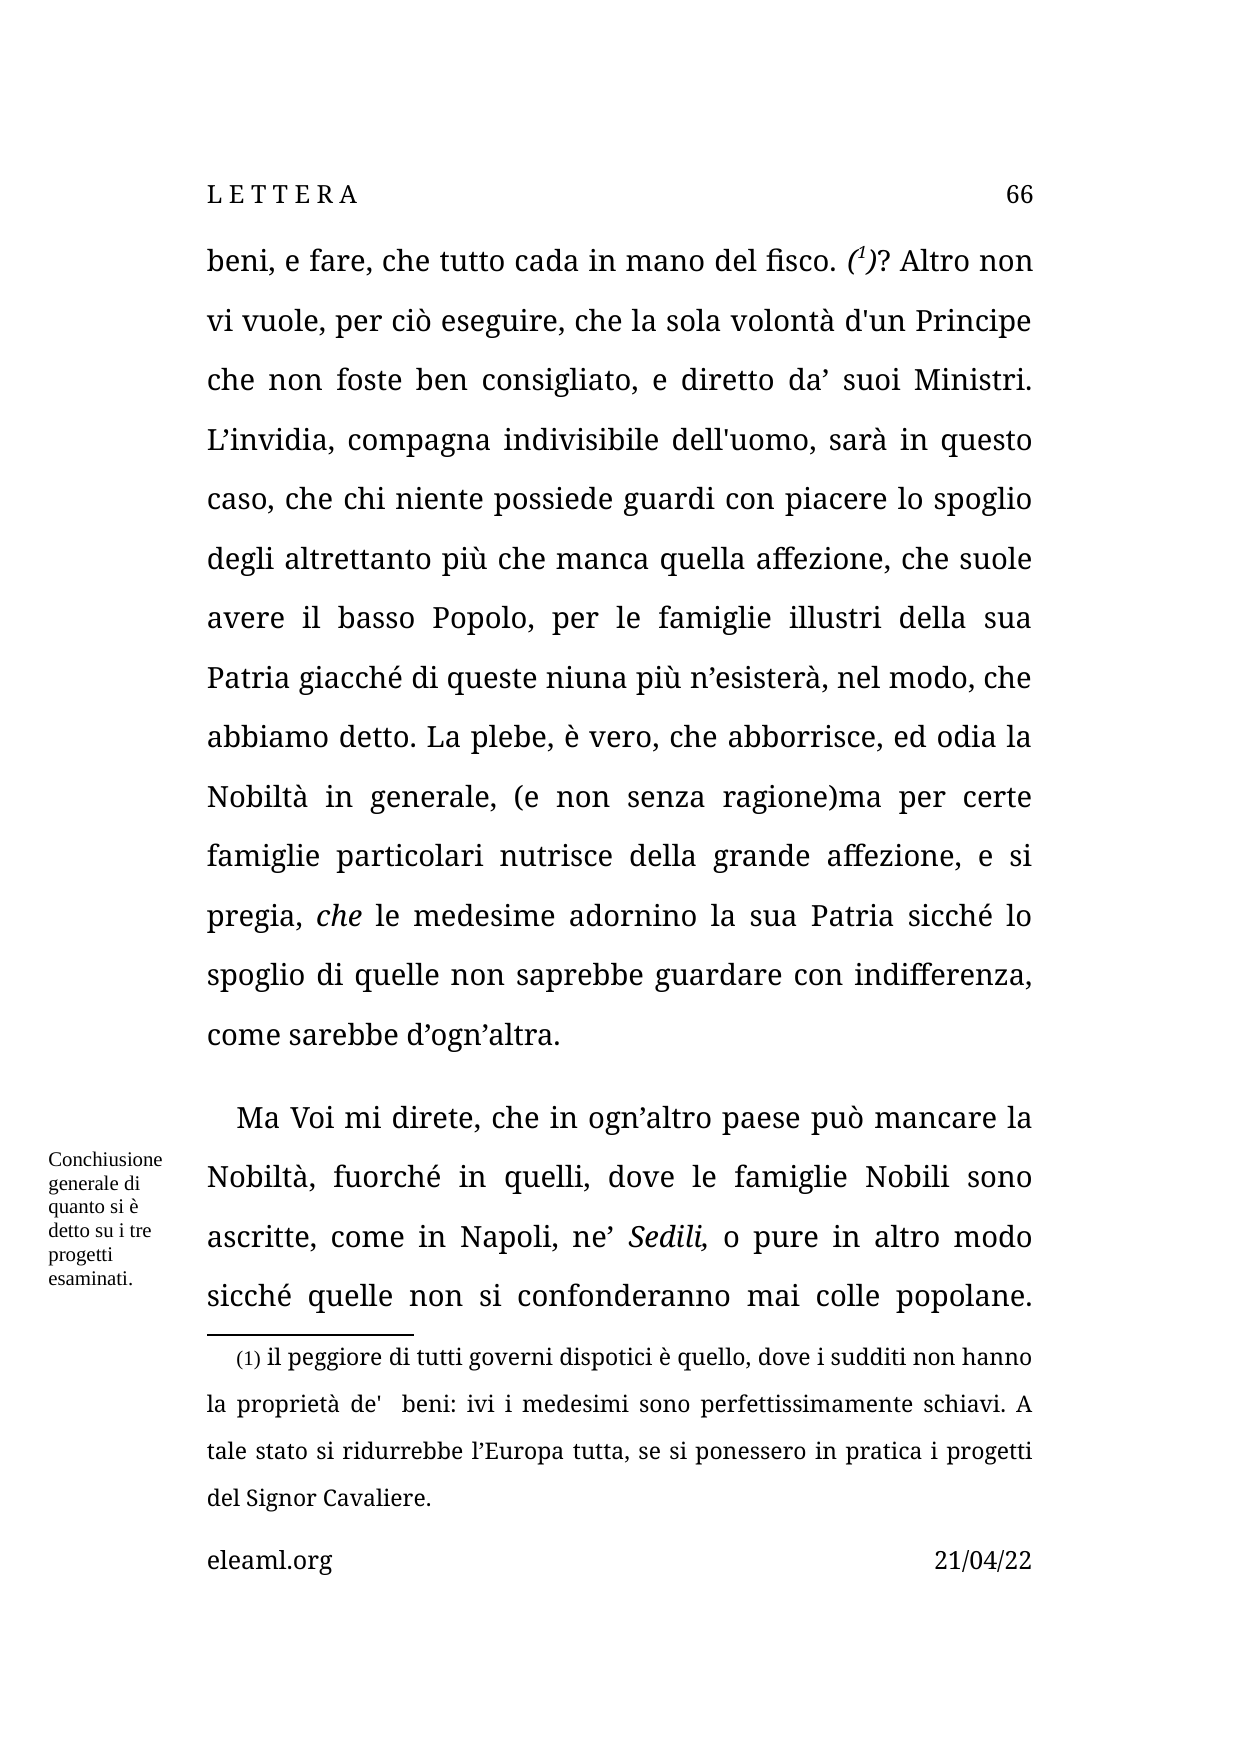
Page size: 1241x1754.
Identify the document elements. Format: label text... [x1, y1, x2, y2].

text il peggiore di tutti governi dispotici è quello, dove i sudditi non hanno la proprietà de' beni: ivi i medesimi sono perfettissimamente schiavi. A tale stato si ridurrebbe l’Europa tutta, se si ponessero in pratica i progetti del Signor Cavaliere. [207, 1341, 1033, 1513]
text beni, e fare, che tutto cada in mano del fisco. ()? Altro non vi vuole, per ciò eseguire, che la sola volontà d'un Principe che non foste ben consigliato, e diretto da’ suoi Ministri. L’invidia, compagna indivisibile dell'uomo, sarà in questo caso, che chi niente possiede guardi con piacere lo spoglio degli altrettanto più che manca quella affezione, che suole avere il basso Popolo, per le famiglie illustri della sua Patria giacché di queste niuna più n’esisterà, nel modo, che abbiamo detto. La plebe, è vero, che abborrisce, ed odia la Nobiltà in generale, (e non senza ragione)ma per certe famiglie particolari nutrisce della grande affezione, e si pregia, che le medesime adornino la sua Patria sicché lo spoglio di quelle non saprebbe guardare con indifferenza, come sarebbe d’ogn’altra. [207, 241, 1033, 1054]
text Ma Voi mi direte, che in ogn’altro paese può mancare la Nobiltà, fuorché in quelli, dove le famiglie Nobili sono ascritte, come in Napoli, ne’ Sedili, o pure in altro modo sicché quelle non si confonderanno mai colle popolane. [207, 1097, 1033, 1315]
